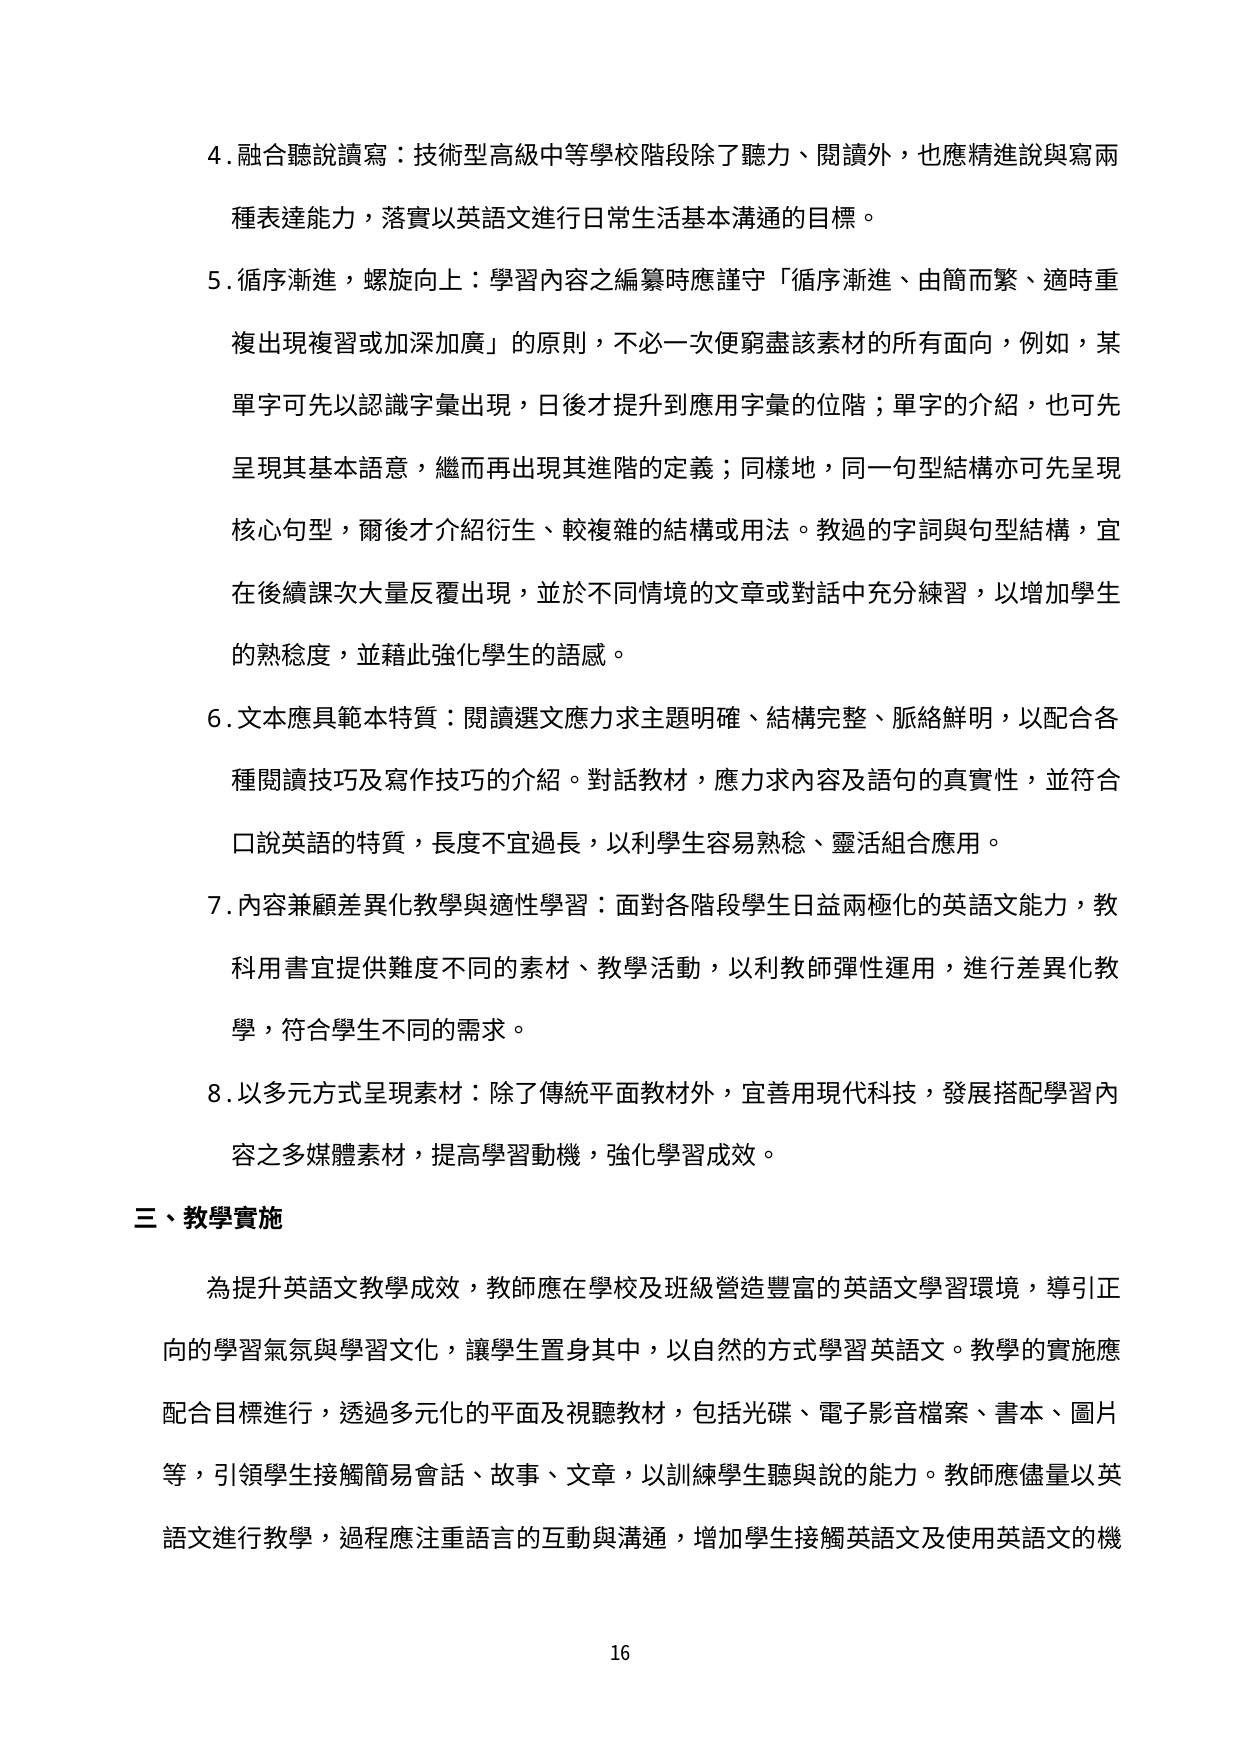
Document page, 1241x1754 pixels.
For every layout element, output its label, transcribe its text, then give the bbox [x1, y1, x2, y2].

text 6.文本應具範本特質：閱讀選文應力求主題明確、結構完整、脈絡鮮明，以配合各種閱讀技巧及寫作技巧的介紹。對話教材，應力求內容及語句的真實性，並符合口說英語的特質，長度不宜過長，以利學生容易熟稔、靈活組合應用。 [207, 675, 1122, 862]
text 8.以多元方式呈現素材：除了傳統平面教材外，宜善用現代科技，發展搭配學習內容之多媒體素材，提高學習動機，強化學習成效。 [207, 1050, 1122, 1175]
text 為提升英語文教學成效，教師應在學校及班級營造豐富的英語文學習環境，導引正向的學習氣氛與學習文化，讓學生置身其中，以自然的方式學習英語文。教學的實施應配合目標進行，透過多元化的平面及視聽教材，包括光碟、電子影音檔案、書本、圖片等，引領學生接觸簡易會話、故事、文章，以訓練學生聽與說的能力。教師應儘量以英語文進行教學，過程應注重語言的互動與溝通，增加學生接觸英語文及使用英語文的機 [162, 1245, 1122, 1557]
text 7.內容兼顧差異化教學與適性學習：面對各階段學生日益兩極化的英語文能力，教科用書宜提供難度不同的素材、教學活動，以利教師彈性運用，進行差異化教學，符合學生不同的需求。 [207, 862, 1122, 1050]
text 三、教學實施 [133, 1175, 1122, 1237]
text 5.循序漸進，螺旋向上：學習內容之編纂時應謹守「循序漸進、由簡而繁、適時重複出現複習或加深加廣」的原則，不必一次便窮盡該素材的所有面向，例如，某單字可先以認識字彙出現，日後才提升到應用字彙的位階；單字的介紹，也可先呈現其基本語意，繼而再出現其進階的定義；同樣地，同一句型結構亦可先呈現核心句型，爾後才介紹衍生、較複雜的結構或用法。教過的字詞與句型結構，宜在後續課次大量反覆出現，並於不同情境的文章或對話中充分練習，以增加學生的熟稔度，並藉此強化學生的語感。 [207, 237, 1122, 675]
text 4.融合聽說讀寫：技術型高級中等學校階段除了聽力、閱讀外，也應精進說與寫兩種表達能力，落實以英語文進行日常生活基本溝通的目標。 [207, 112, 1122, 237]
